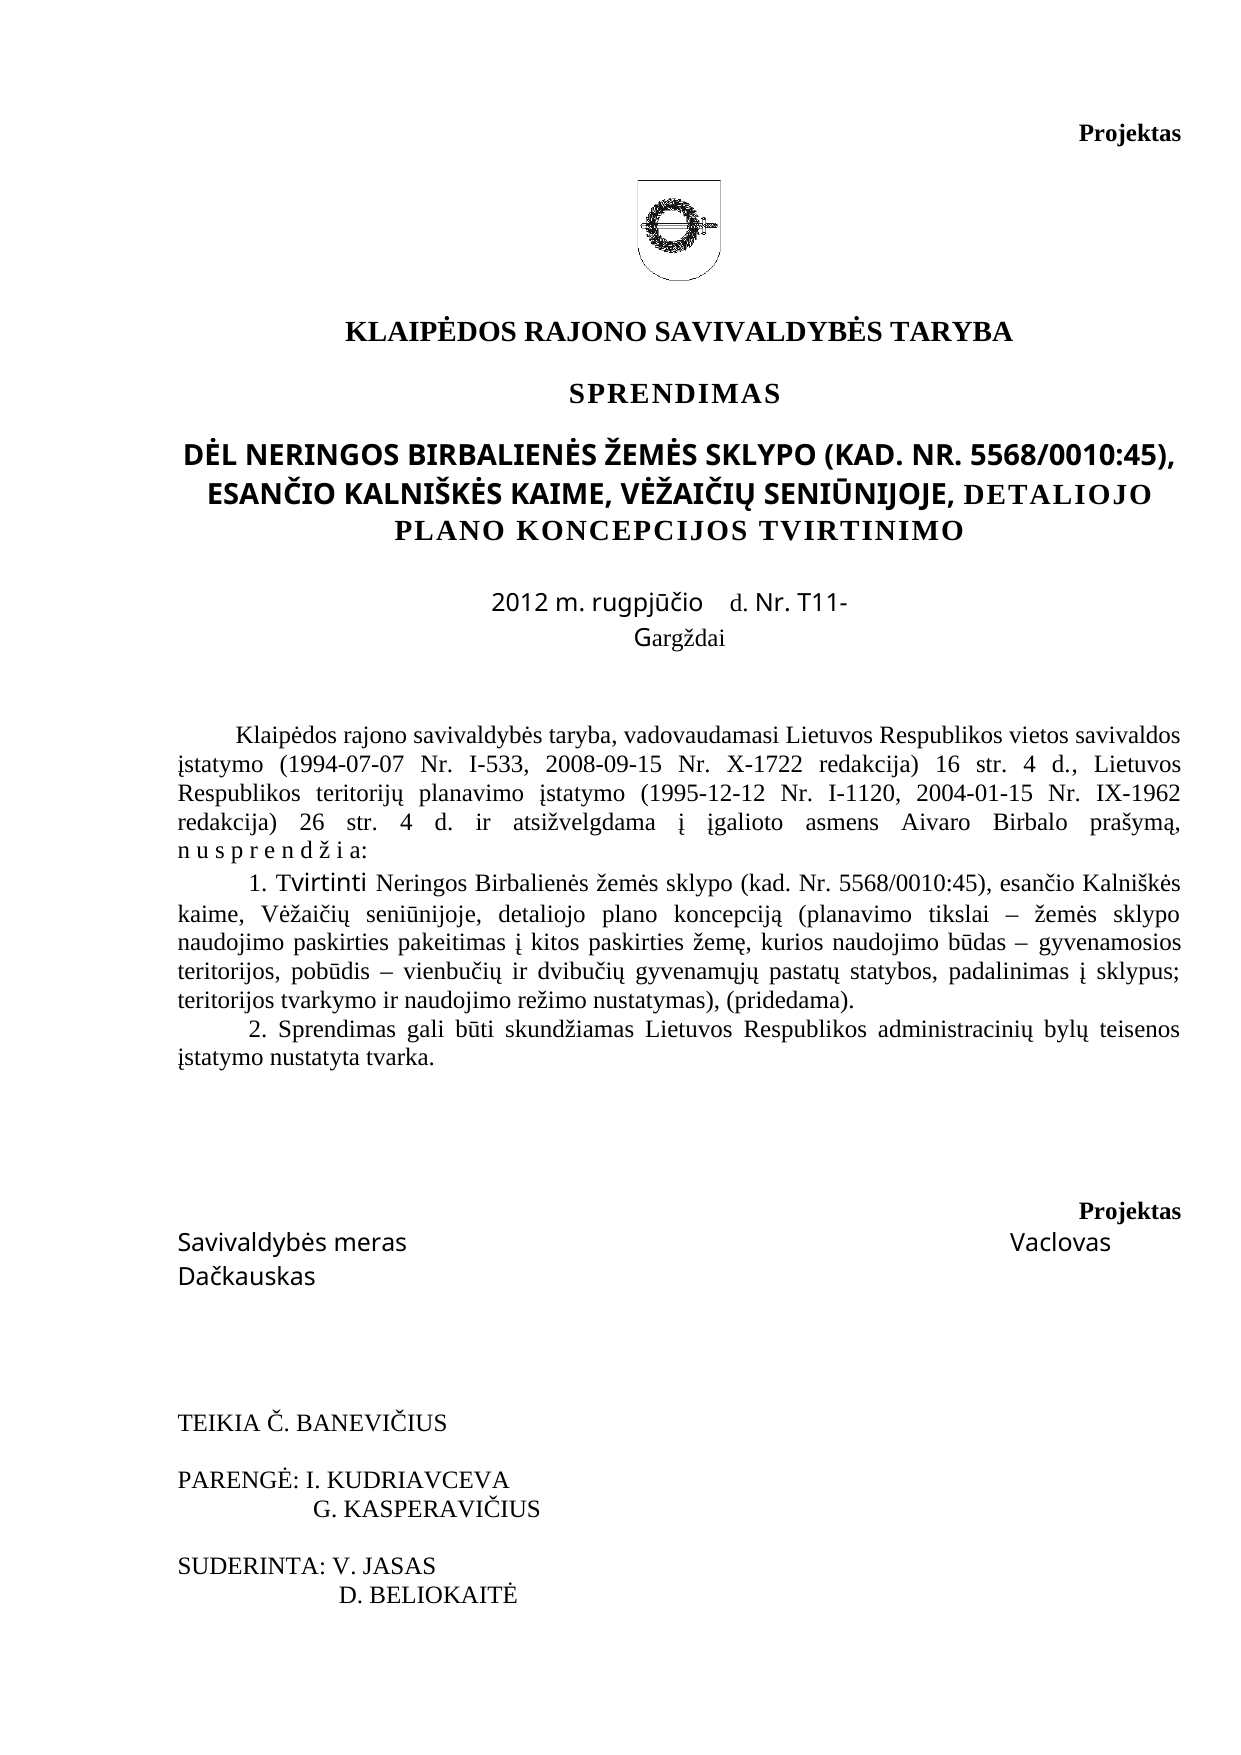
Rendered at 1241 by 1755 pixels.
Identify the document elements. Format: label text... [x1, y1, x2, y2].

text Projektas [177, 118, 1181, 147]
text SPRENDIMAS [177, 376, 1181, 410]
text KLAIPĖDOS RAJONO savivaldybės taryba [177, 314, 1181, 347]
text PARENGĖ: I. KUDRIAVCEVA [177, 1465, 1181, 1494]
text Savivaldybės meras Vaclovas Dačkauskas [177, 1224, 1181, 1293]
text G. KASPERAVIČIUS [177, 1494, 1181, 1523]
text D. BELIOKAITĖ [177, 1580, 1181, 1609]
text TEIKIA Č. BANEVIČIUS [177, 1408, 1181, 1436]
text 1. Tvirtinti Neringos Birbalienės žemės sklypo (kad. Nr. 5568/0010:45), esančio Kalniškės kaime, Vėžaičių seniūnijoje, detaliojo plano koncepciją (planavimo tikslai – žemės sklypo naudojimo paskirties pakeitimas į kitos paskirties žemę, kurios naudojimo būdas – gyvenamosios teritorijos, pobūdis – vienbučių ir dvibučių gyvenamųjų pastatų statybos, padalinimas į sklypus; teritorijos tvarkymo ir naudojimo režimo nustatymas), (pridedama). [177, 864, 1181, 1014]
text 2. Sprendimas gali būti skundžiamas Lietuvos Respublikos administracinių bylų teisenos įstatymo nustatyta tvarka. [177, 1014, 1181, 1071]
text Klaipėdos rajono savivaldybės taryba, vadovaudamasi Lietuvos Respublikos vietos savivaldos įstatymo (1994-07-07 Nr. I-533, 2008-09-15 Nr. X-1722 redakcija) 16 str. 4 d., Lietuvos Respublikos teritorijų planavimo įstatymo (1995-12-12 Nr. I-1120, 2004-01-15 Nr. IX-1962 redakcija) 26 str. 4 d. ir atsižvelgdama į įgalioto asmens Aivaro Birbalo prašymą, n u s p r e n d ž i a: [177, 720, 1181, 864]
text dėl neringos birbalienės žemės sklypo (kad. Nr. 5568/0010:45), esančio kalniškės kaime, vėžaičių seniūnijoje, detaliojo plano koncepcijos tvirtinimo [177, 434, 1181, 547]
text SUDERINTA: V. JASAS [177, 1551, 1181, 1580]
text 2012 m. rugpjūčio d. Nr. T11- Gargždai [177, 585, 1181, 653]
text Projektas [177, 1196, 1181, 1224]
